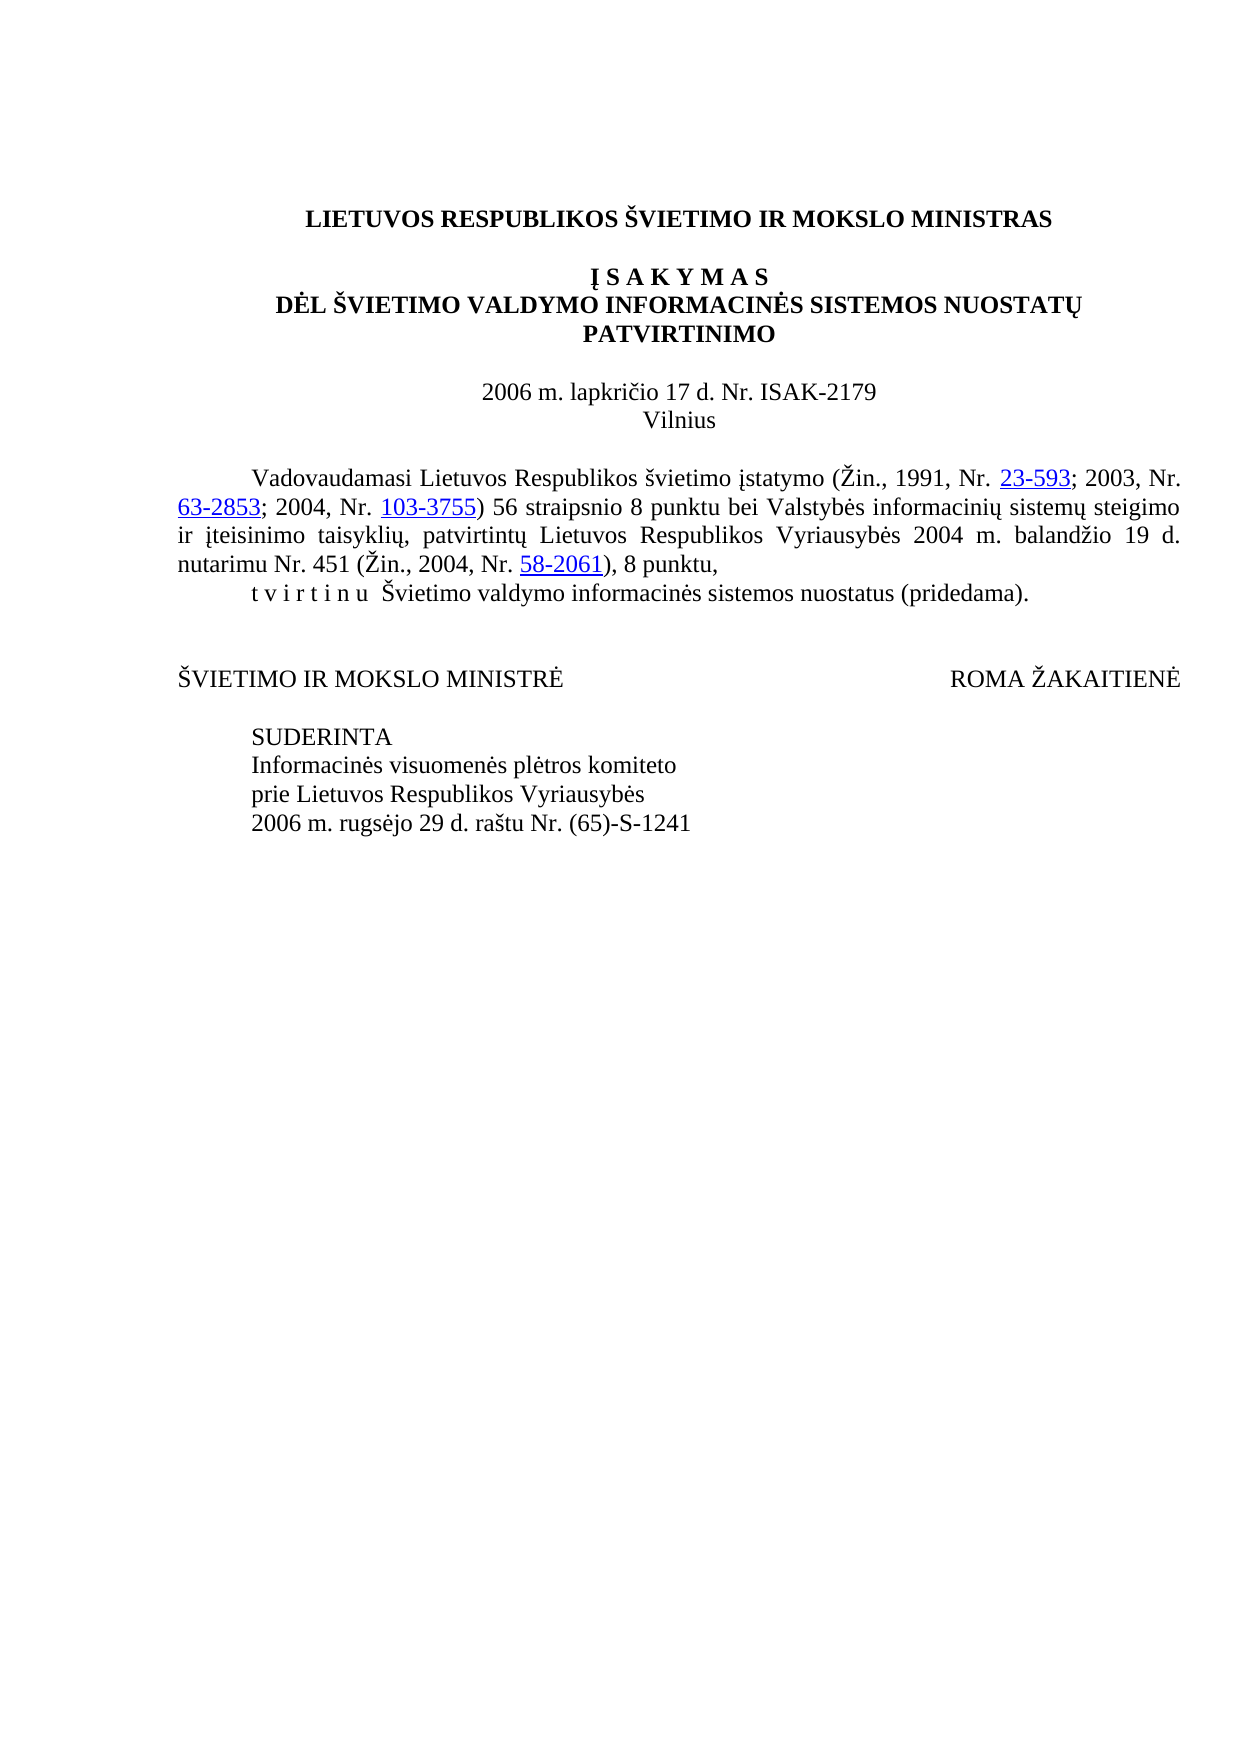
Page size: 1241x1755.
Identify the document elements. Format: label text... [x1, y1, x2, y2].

text Vadovaudamasi Lietuvos Respublikos švietimo įstatymo (Žin., 1991, Nr. 23-593; 2003, Nr. 63-2853; 2004, Nr. 103-3755) 56 straipsnio 8 punktu bei Valstybės informacinių sistemų steigimo ir įteisinimo taisyklių, patvirtintų Lietuvos Respublikos Vyriausybės 2004 m. balandžio 19 d. nutarimu Nr. 451 (Žin., 2004, Nr. 58-2061), 8 punktu, [177, 463, 1181, 578]
text LIETUVOS RESPUBLIKOS ŠVIETIMO IR MOKSLO MINISTRAS [177, 204, 1181, 233]
text tvirtinu Švietimo valdymo informacinės sistemos nuostatus (pridedama). [177, 578, 1181, 607]
text Vilnius [177, 406, 1181, 434]
text DĖL ŠVIETIMO VALDYMO INFORMACINĖS SISTEMOS NUOSTATŲ PATVIRTINIMO [177, 291, 1181, 348]
text Į S A K Y M A S [177, 262, 1181, 291]
text 2006 m. rugsėjo 29 d. raštu Nr. (65)-S-1241 [177, 808, 1181, 837]
text prie Lietuvos Respublikos Vyriausybės [177, 779, 1181, 808]
text ŠVIETIMO IR MOKSLO MINISTRĖ ROMA ŽAKAITIENĖ [177, 664, 1181, 693]
text 2006 m. lapkričio 17 d. Nr. ISAK-2179 [177, 377, 1181, 406]
text SUDERINTA [177, 722, 1181, 751]
text Informacinės visuomenės plėtros komiteto [177, 751, 1181, 779]
